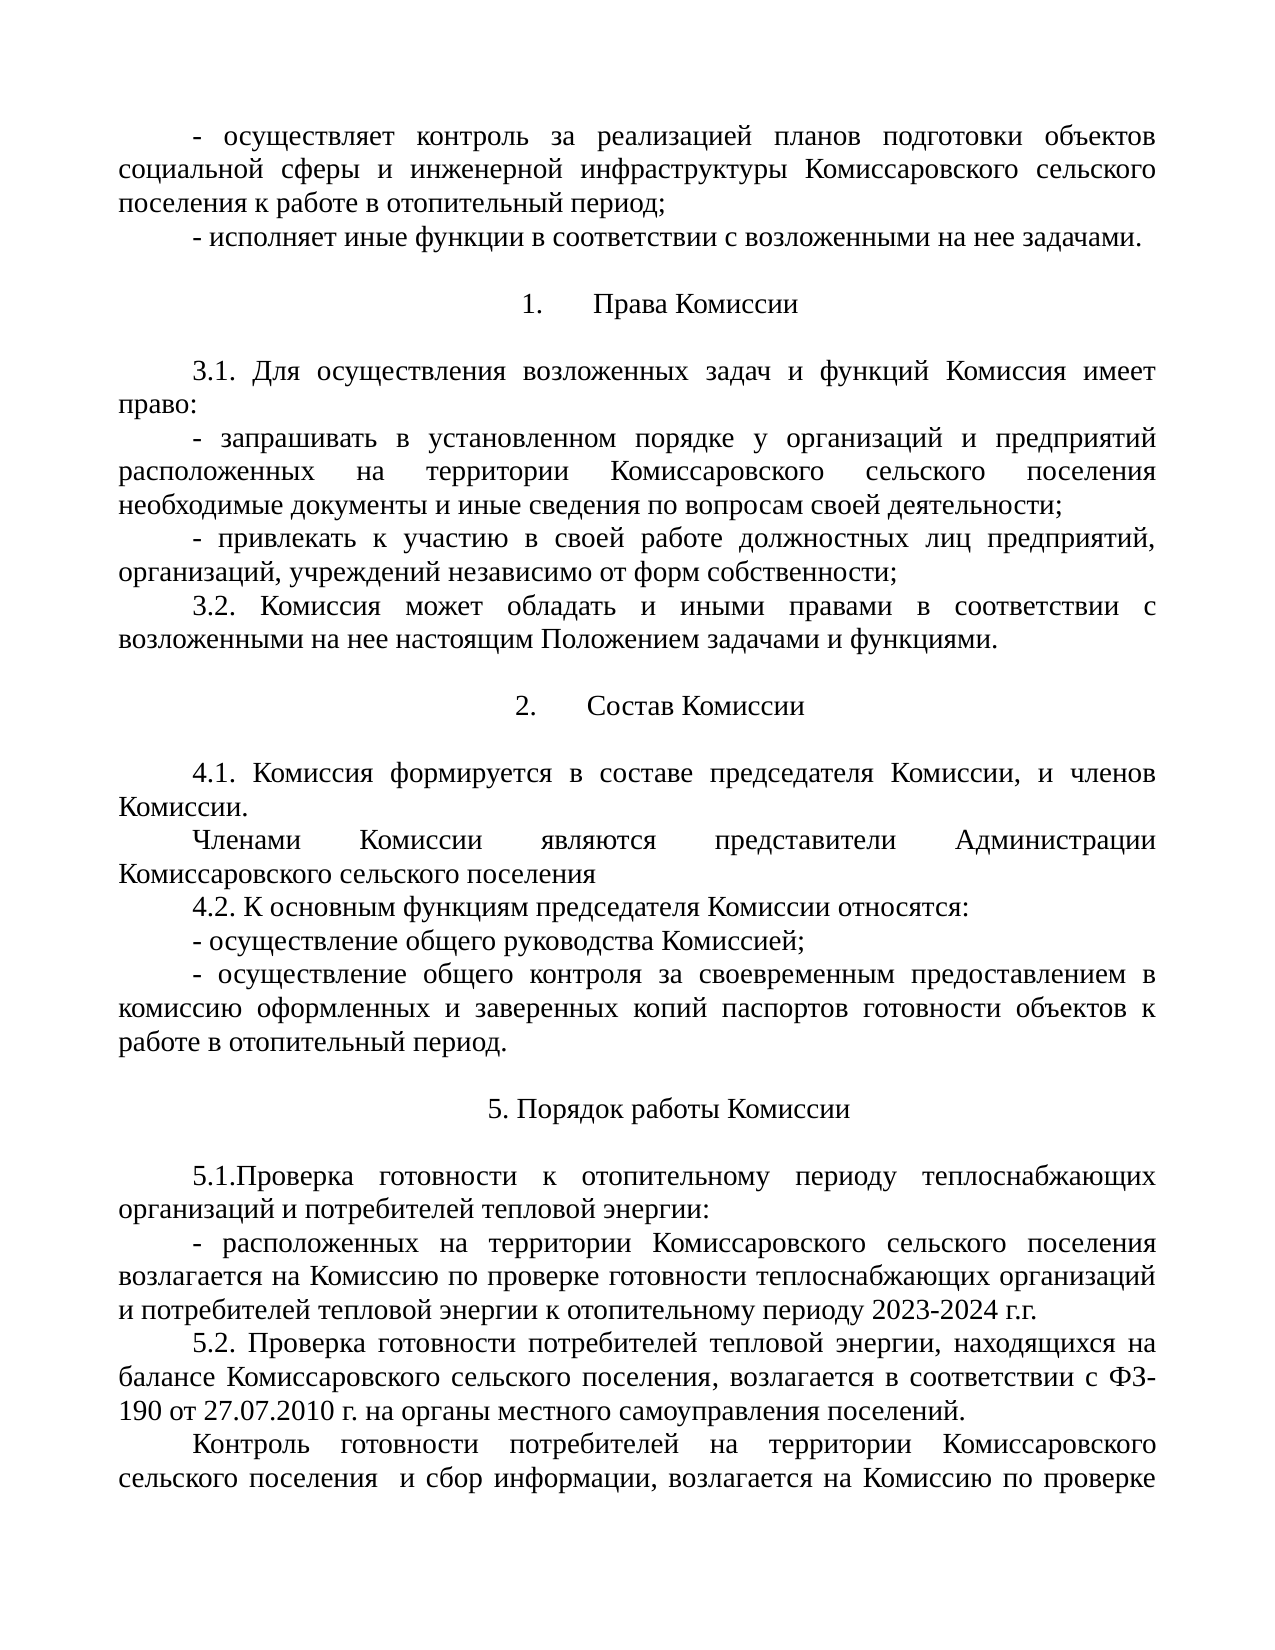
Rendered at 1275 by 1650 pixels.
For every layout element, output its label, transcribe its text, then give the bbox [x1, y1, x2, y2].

text 3.1. Для осуществления возложенных задач и функций Комиссия имеет право: [118, 353, 1157, 420]
text - исполняет иные функции в соответствии с возложенными на нее задачами. [118, 219, 1157, 252]
text 3.2. Комиссия может обладать и иными правами в соответствии с возложенными на нее настоящим Положением задачами и функциями. [118, 588, 1157, 655]
text Контроль готовности потребителей на территории Комиссаровского сельского поселения и сбор информации, возлагается на Комиссию по проверке [118, 1426, 1157, 1493]
text 5.1.Проверка готовности к отопительному периоду теплоснабжающих организаций и потребителей тепловой энергии: [118, 1158, 1157, 1225]
text - осуществление общего руководства Комиссией; [118, 923, 1157, 957]
text - осуществление общего контроля за своевременным предоставлением в комиссию оформленных и заверенных копий паспортов готовности объектов к работе в отопительный период. [118, 957, 1157, 1057]
text 5. Порядок работы Комиссии [118, 1091, 1157, 1124]
text 4.1. Комиссия формируется в составе председателя Комиссии, и членов Комиссии. [118, 755, 1157, 822]
text - осуществляет контроль за реализацией планов подготовки объектов социальной сферы и инженерной инфраструктуры Комиссаровского сельского поселения к работе в отопительный период; [118, 118, 1157, 219]
text Членами Комиссии являются представители Администрации Комиссаровского сельского поселения [118, 822, 1157, 889]
text - запрашивать в установленном порядке у организаций и предприятий расположенных на территории Комиссаровского сельского поселения необходимые документы и иные сведения по вопросам своей деятельности; [118, 420, 1157, 521]
text - расположенных на территории Комиссаровского сельского поселения возлагается на Комиссию по проверке готовности теплоснабжающих организаций и потребителей тепловой энергии к отопительному периоду 2023-2024 г.г. [118, 1225, 1157, 1326]
text 4.2. К основным функциям председателя Комиссии относятся: [118, 889, 1157, 923]
list Состав Комиссии [162, 688, 1157, 722]
text 5.2. Проверка готовности потребителей тепловой энергии, находящихся на балансе Комиссаровского сельского поселения, возлагается в соответствии с ФЗ- 190 от 27.07.2010 г. на органы местного самоуправления поселений. [118, 1326, 1157, 1426]
list Права Комиссии [162, 286, 1157, 319]
text - привлекать к участию в своей работе должностных лиц предприятий, организаций, учреждений независимо от форм собственности; [118, 521, 1157, 588]
